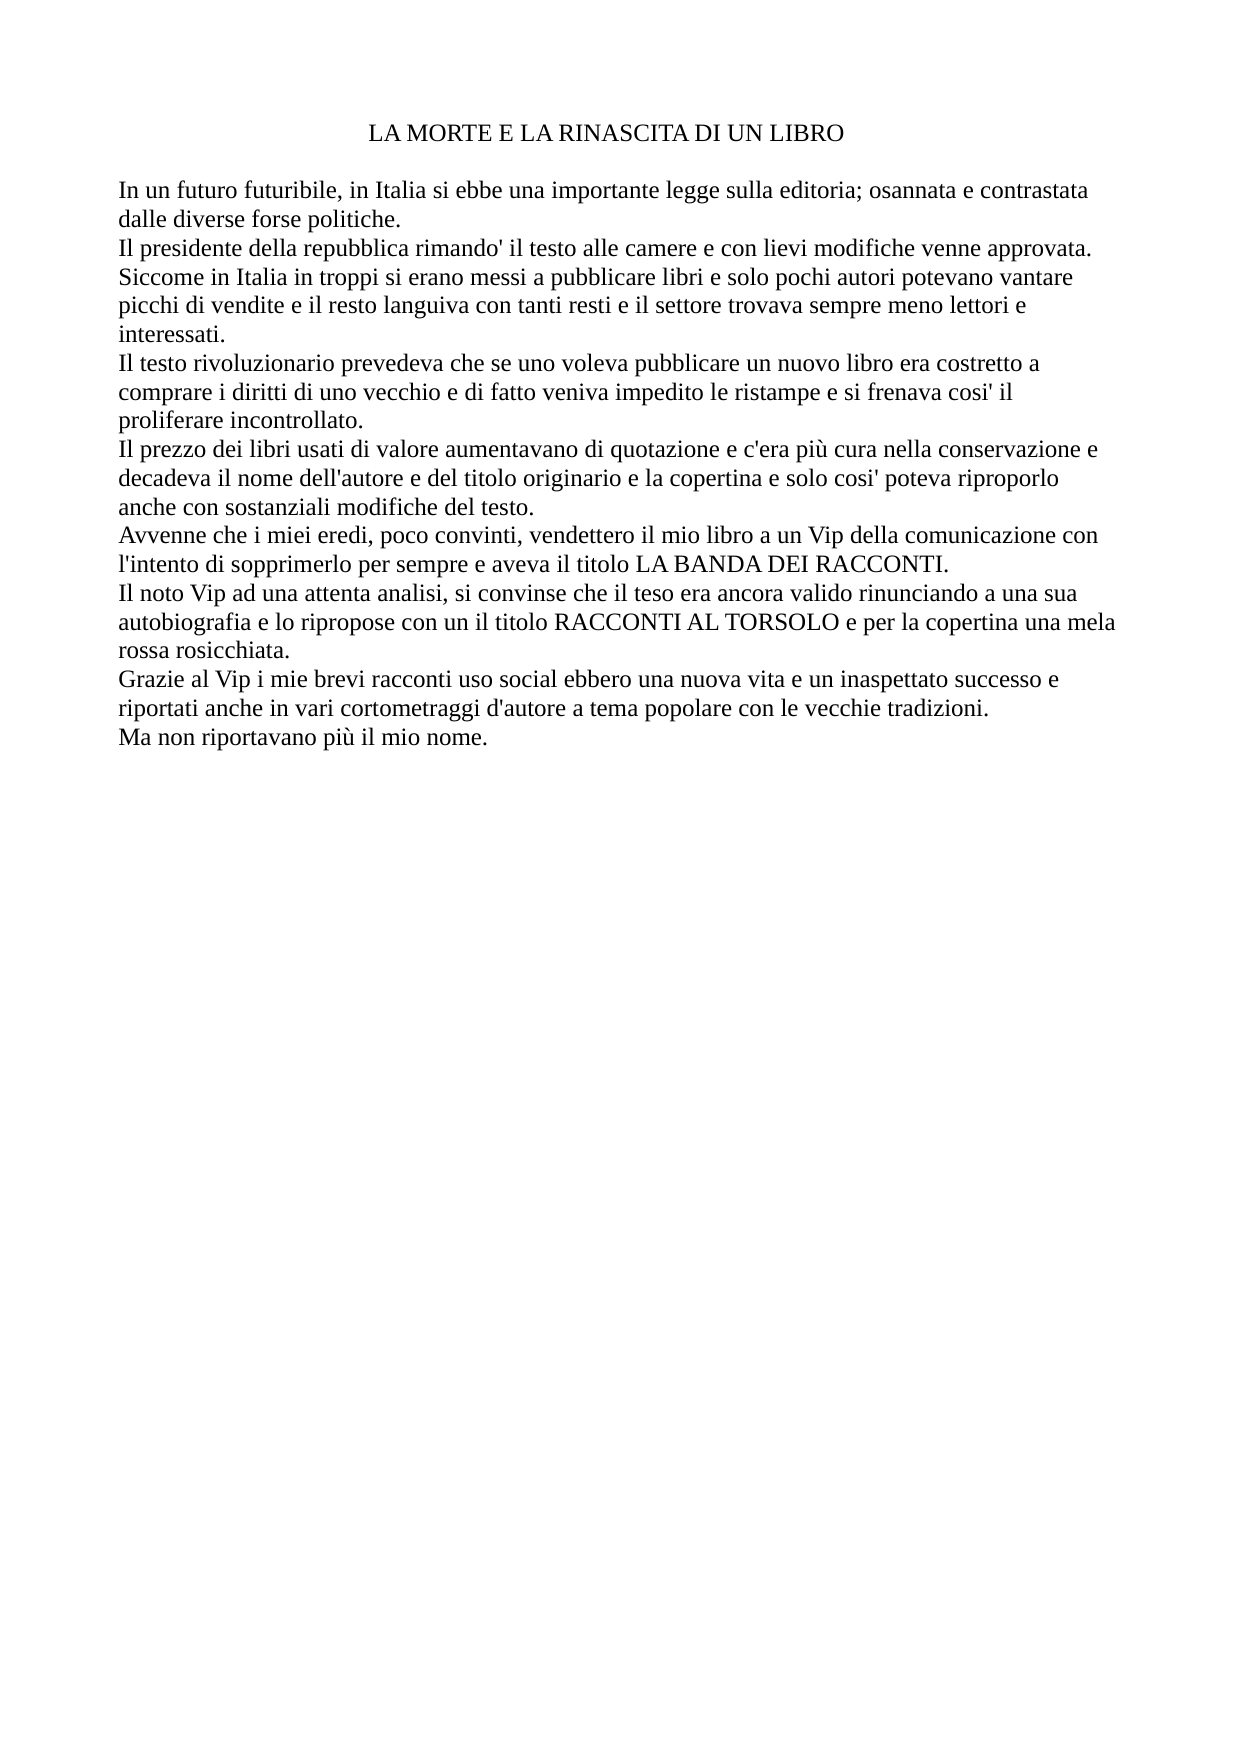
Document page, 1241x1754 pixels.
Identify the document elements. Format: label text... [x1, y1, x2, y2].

text In un futuro futuribile, in Italia si ebbe una importante legge sulla editoria; osannata e contrastata dalle diverse forse politiche. [118, 176, 1122, 233]
text Il presidente della repubblica rimando' il testo alle camere e con lievi modifiche venne approvata. [118, 233, 1122, 262]
text Il prezzo dei libri usati di valore aumentavano di quotazione e c'era più cura nella conservazione e decadeva il nome dell'autore e del titolo originario e la copertina e solo cosi' poteva riproporlo anche con sostanziali modifiche del testo. [118, 434, 1122, 521]
text Il testo rivoluzionario prevedeva che se uno voleva pubblicare un nuovo libro era costretto a comprare i diritti di uno vecchio e di fatto veniva impedito le ristampe e si frenava cosi' il proliferare incontrollato. [118, 348, 1122, 434]
text LA MORTE E LA RINASCITA DI UN LIBRO [118, 118, 1122, 147]
text Ma non riportavano più il mio nome. [118, 722, 1122, 751]
text Il noto Vip ad una attenta analisi, si convinse che il teso era ancora valido rinunciando a una sua autobiografia e lo ripropose con un il titolo RACCONTI AL TORSOLO e per la copertina una mela rossa rosicchiata. [118, 578, 1122, 664]
text Siccome in Italia in troppi si erano messi a pubblicare libri e solo pochi autori potevano vantare picchi di vendite e il resto languiva con tanti resti e il settore trovava sempre meno lettori e interessati. [118, 262, 1122, 348]
text Grazie al Vip i mie brevi racconti uso social ebbero una nuova vita e un inaspettato successo e riportati anche in vari cortometraggi d'autore a tema popolare con le vecchie tradizioni. [118, 664, 1122, 722]
text Avvenne che i miei eredi, poco convinti, vendettero il mio libro a un Vip della comunicazione con l'intento di sopprimerlo per sempre e aveva il titolo LA BANDA DEI RACCONTI. [118, 521, 1122, 578]
